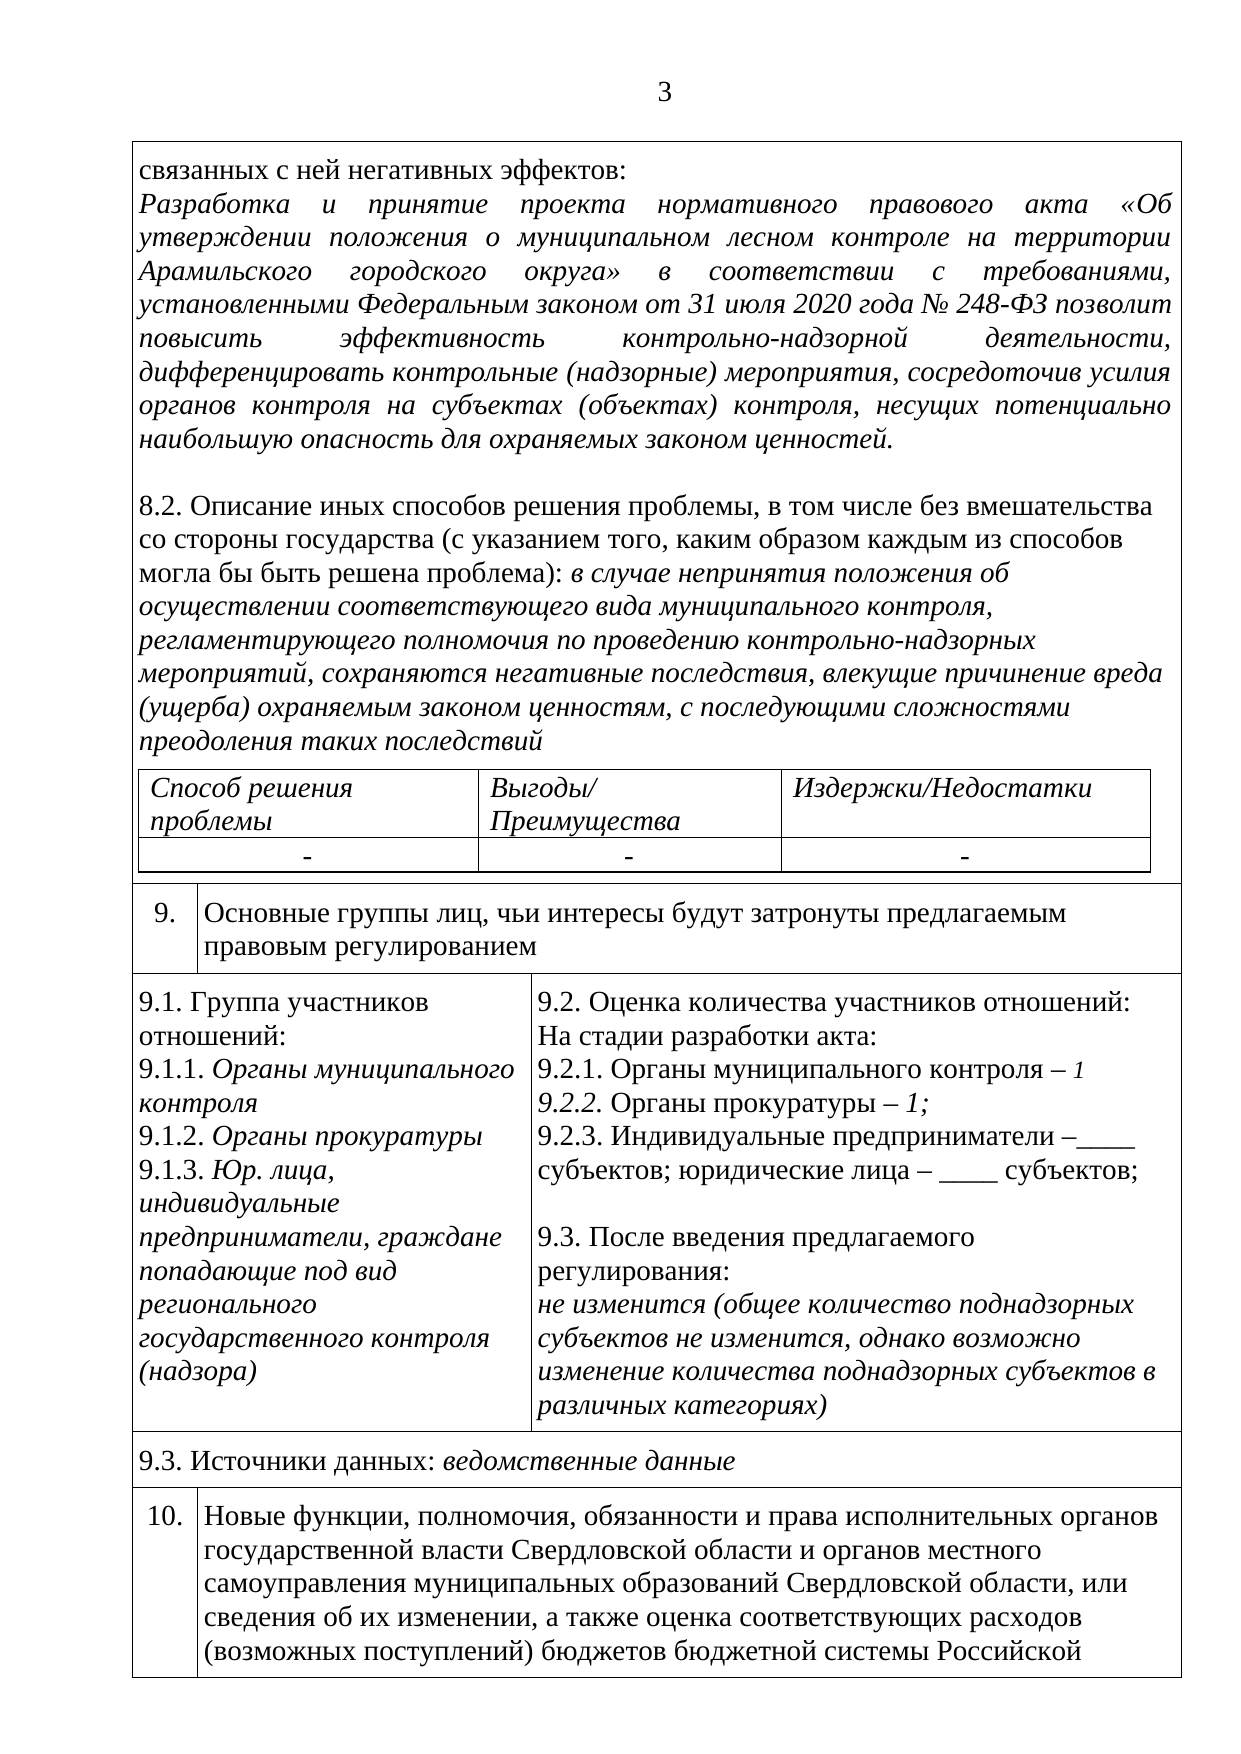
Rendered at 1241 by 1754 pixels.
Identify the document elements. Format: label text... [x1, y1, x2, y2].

table_cell - [139, 838, 478, 871]
table_cell - [479, 838, 781, 871]
table_cell 9.1. Группа участников отношений: 9.1.1. Органы муниципального контроля 9.1.2. Органы прокуратуры 9.1.3. Юр. лица, индивидуальные предприниматели, граждане попадающие под вид регионального государственного контроля (надзора) [133, 974, 531, 1431]
table_header Способ решения проблемы [139, 770, 478, 837]
table_cell - [782, 838, 1150, 871]
table_cell Основные группы лиц, чьи интересы будут затронуты предлагаемым правовым регулированием [198, 884, 1181, 973]
table_cell 9.2. Оценка количества участников отношений: На стадии разработки акта: 9.2.1. Органы муниципального контроля – 1 9.2.2. Органы прокуратуры – 1; 9.2.3. Индивидуальные предприниматели –____ субъектов; юридические лица – ____ субъектов; 9.3. После введения предлагаемого регулирования: не изменится (общее количество поднадзорных субъектов не изменится, однако возможно изменение количества поднадзорных субъектов в различных категориях) [532, 974, 1181, 1431]
table_cell 9.3. Источники данных: ведомственные данные [133, 1432, 1181, 1487]
table_cell связанных с ней негативных эффектов: Разработка и принятие проекта нормативного правового акта «Об утверждении положения о муниципальном лесном контроле на территории Арамильского городского округа» в соответствии с требованиями, установленными Федеральным законом от 31 июля 2020 года № 248-ФЗ позволит повысить эффективность контрольно-надзорной деятельности, дифференцировать контрольные (надзорные) мероприятия, сосредоточив усилия органов контроля на субъектах (объектах) контроля, несущих потенциально наибольшую опасность для охраняемых законом ценностей. 8.2. Описание иных способов решения проблемы, в том числе без вмешательства со стороны государства (с указанием того, каким образом каждым из способов могла бы быть решена проблема): в случае непринятия положения об осуществлении соответствующего вида муниципального контроля, регламентирующего полномочия по проведению контрольно-надзорных мероприятий, сохраняются негативные последствия, влекущие причинение вреда (ущерба) охраняемым законом ценностям, с последующими сложностями преодоления таких последствий [133, 142, 1181, 883]
table_cell 9. [133, 884, 197, 973]
table_cell Новые функции, полномочия, обязанности и права исполнительных органов государственной власти Свердловской области и органов местного самоуправления муниципальных образований Свердловской области, или сведения об их изменении, а также оценка соответствующих расходов (возможных поступлений) бюджетов бюджетной системы Российской [198, 1488, 1181, 1677]
table_header Издержки/Недостатки [782, 770, 1150, 837]
table_header Выгоды/Преимущества [479, 770, 781, 837]
table_cell 10. [133, 1488, 197, 1677]
